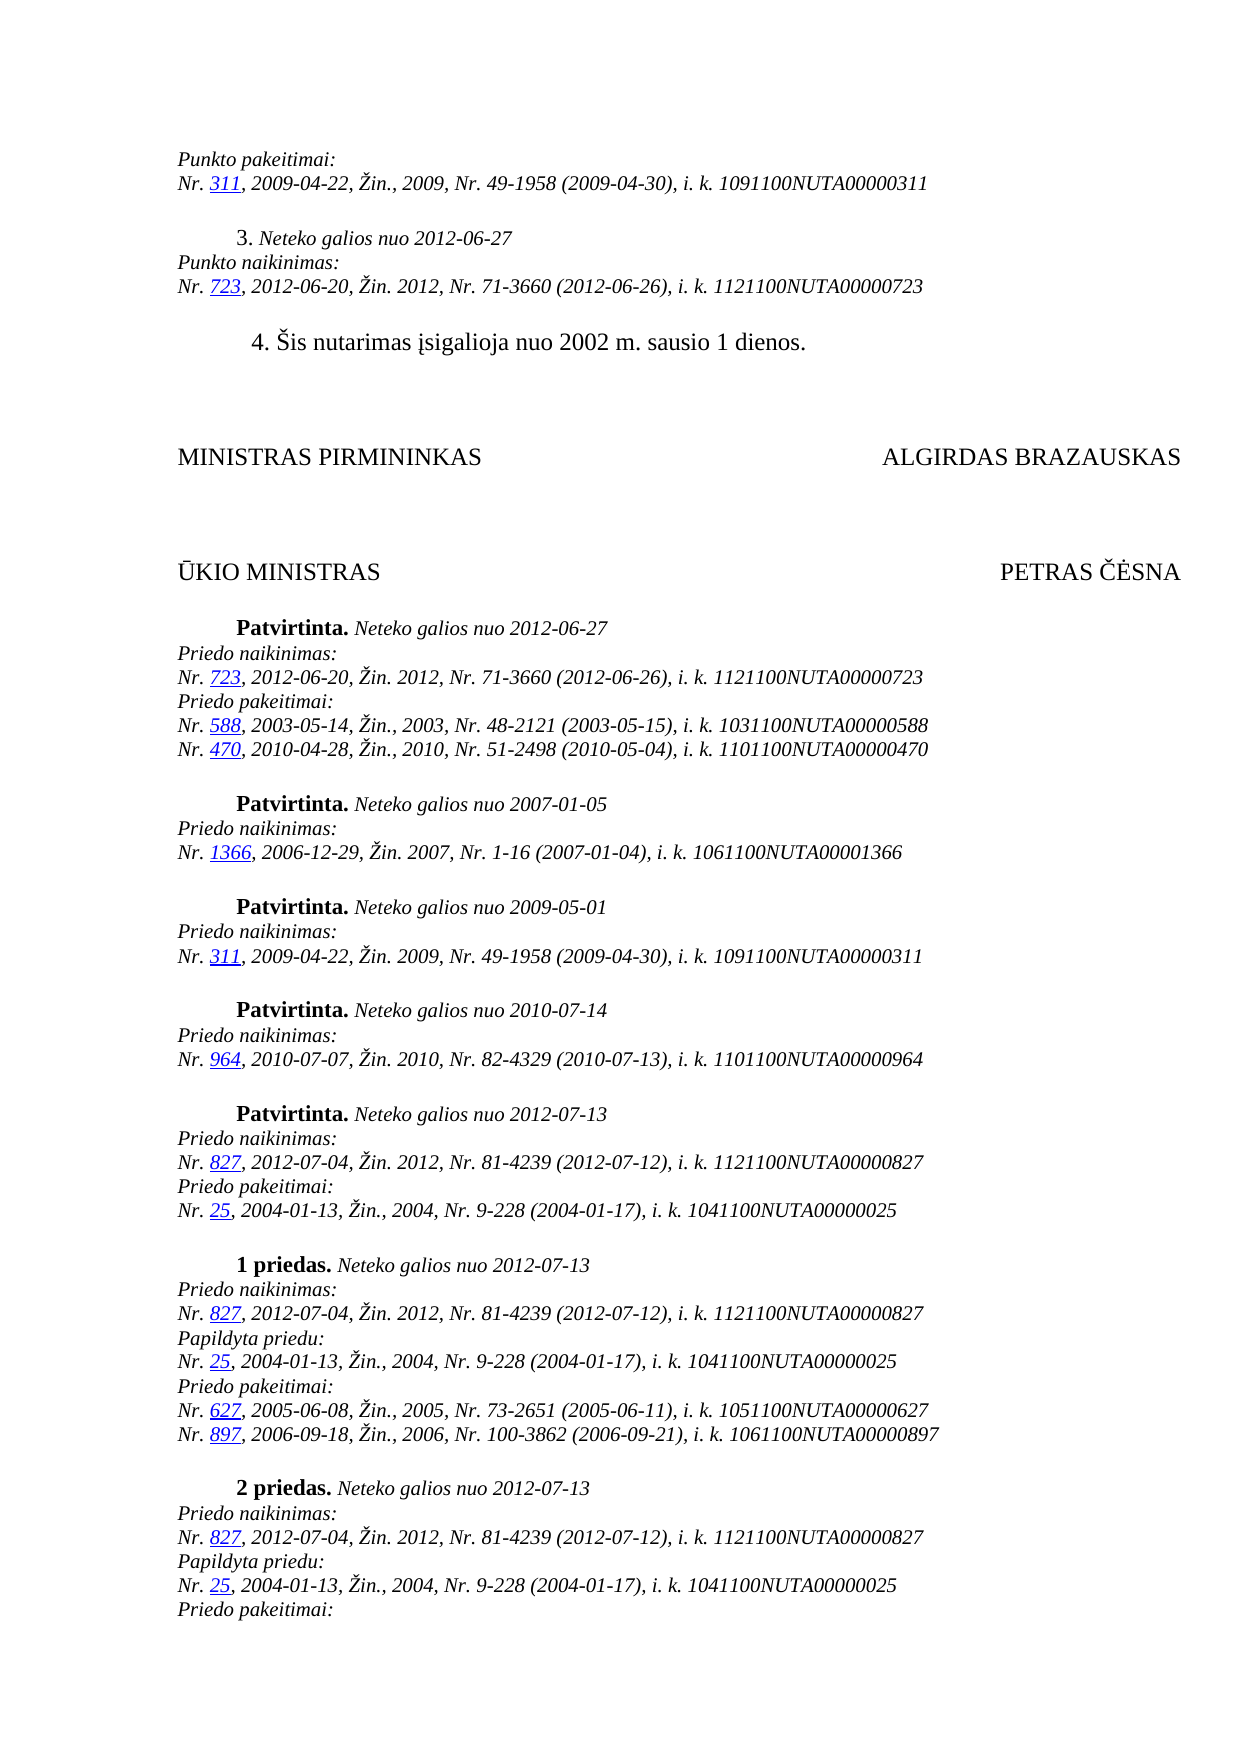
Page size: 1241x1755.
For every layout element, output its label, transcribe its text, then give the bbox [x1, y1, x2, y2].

text Punkto naikinimas: [177, 250, 1181, 274]
text Nr. 588, 2003-05-14, Žin., 2003, Nr. 48-2121 (2003-05-15), i. k. 1031100NUTA00000588 [177, 713, 1181, 737]
text Priedo pakeitimai: [177, 1597, 1181, 1621]
text Nr. 25, 2004-01-13, Žin., 2004, Nr. 9-228 (2004-01-17), i. k. 1041100NUTA00000025 [177, 1573, 1181, 1597]
text Priedo pakeitimai: [177, 689, 1181, 713]
text Patvirtinta. Neteko galios nuo 2007-01-05 [177, 790, 1181, 816]
text Priedo pakeitimai: [177, 1373, 1181, 1398]
text Priedo naikinimas: [177, 1126, 1181, 1150]
text 2 priedas. Neteko galios nuo 2012-07-13 [177, 1474, 1181, 1501]
text Nr. 470, 2010-04-28, Žin., 2010, Nr. 51-2498 (2010-05-04), i. k. 1101100NUTA00000470 [177, 737, 1181, 761]
text Nr. 627, 2005-06-08, Žin., 2005, Nr. 73-2651 (2005-06-11), i. k. 1051100NUTA00000627 [177, 1398, 1181, 1422]
text Ūkio ministras Petras Čėsna [177, 557, 1181, 586]
text Patvirtinta. Neteko galios nuo 2012-06-27 [177, 614, 1181, 641]
text Nr. 723, 2012-06-20, Žin. 2012, Nr. 71-3660 (2012-06-26), i. k. 1121100NUTA00000723 [177, 274, 1181, 298]
text Patvirtinta. Neteko galios nuo 2012-07-13 [177, 1099, 1181, 1126]
text Nr. 311, 2009-04-22, Žin., 2009, Nr. 49-1958 (2009-04-30), i. k. 1091100NUTA00000311 [177, 171, 1181, 195]
text Priedo naikinimas: [177, 816, 1181, 840]
text Nr. 723, 2012-06-20, Žin. 2012, Nr. 71-3660 (2012-06-26), i. k. 1121100NUTA00000723 [177, 665, 1181, 689]
text Priedo naikinimas: [177, 641, 1181, 665]
text Priedo pakeitimai: [177, 1174, 1181, 1198]
text Nr. 1366, 2006-12-29, Žin. 2007, Nr. 1-16 (2007-01-04), i. k. 1061100NUTA00001366 [177, 840, 1181, 864]
text Nr. 311, 2009-04-22, Žin. 2009, Nr. 49-1958 (2009-04-30), i. k. 1091100NUTA00000311 [177, 943, 1181, 968]
text 1 priedas. Neteko galios nuo 2012-07-13 [177, 1251, 1181, 1277]
text 3. Neteko galios nuo 2012-06-27 [177, 224, 1181, 250]
text Nr. 964, 2010-07-07, Žin. 2010, Nr. 82-4329 (2010-07-13), i. k. 1101100NUTA00000964 [177, 1047, 1181, 1071]
text Nr. 897, 2006-09-18, Žin., 2006, Nr. 100-3862 (2006-09-21), i. k. 1061100NUTA00000897 [177, 1422, 1181, 1446]
text Patvirtinta. Neteko galios nuo 2010-07-14 [177, 996, 1181, 1023]
text Priedo naikinimas: [177, 1277, 1181, 1301]
text Priedo naikinimas: [177, 1023, 1181, 1047]
text Punkto pakeitimai: [177, 147, 1181, 171]
text Nr. 827, 2012-07-04, Žin. 2012, Nr. 81-4239 (2012-07-12), i. k. 1121100NUTA00000827 [177, 1301, 1181, 1325]
text Nr. 827, 2012-07-04, Žin. 2012, Nr. 81-4239 (2012-07-12), i. k. 1121100NUTA00000827 [177, 1525, 1181, 1549]
text Patvirtinta. Neteko galios nuo 2009-05-01 [177, 893, 1181, 919]
text Priedo naikinimas: [177, 919, 1181, 943]
text Nr. 25, 2004-01-13, Žin., 2004, Nr. 9-228 (2004-01-17), i. k. 1041100NUTA00000025 [177, 1349, 1181, 1373]
text 4. Šis nutarimas įsigalioja nuo 2002 m. sausio 1 dienos. [177, 327, 1181, 356]
text Nr. 827, 2012-07-04, Žin. 2012, Nr. 81-4239 (2012-07-12), i. k. 1121100NUTA00000827 [177, 1150, 1181, 1174]
text Ministras Pirmininkas Algirdas Brazauskas [177, 442, 1181, 471]
text Nr. 25, 2004-01-13, Žin., 2004, Nr. 9-228 (2004-01-17), i. k. 1041100NUTA00000025 [177, 1198, 1181, 1222]
text Priedo naikinimas: [177, 1501, 1181, 1525]
text Papildyta priedu: [177, 1325, 1181, 1349]
text Papildyta priedu: [177, 1549, 1181, 1573]
